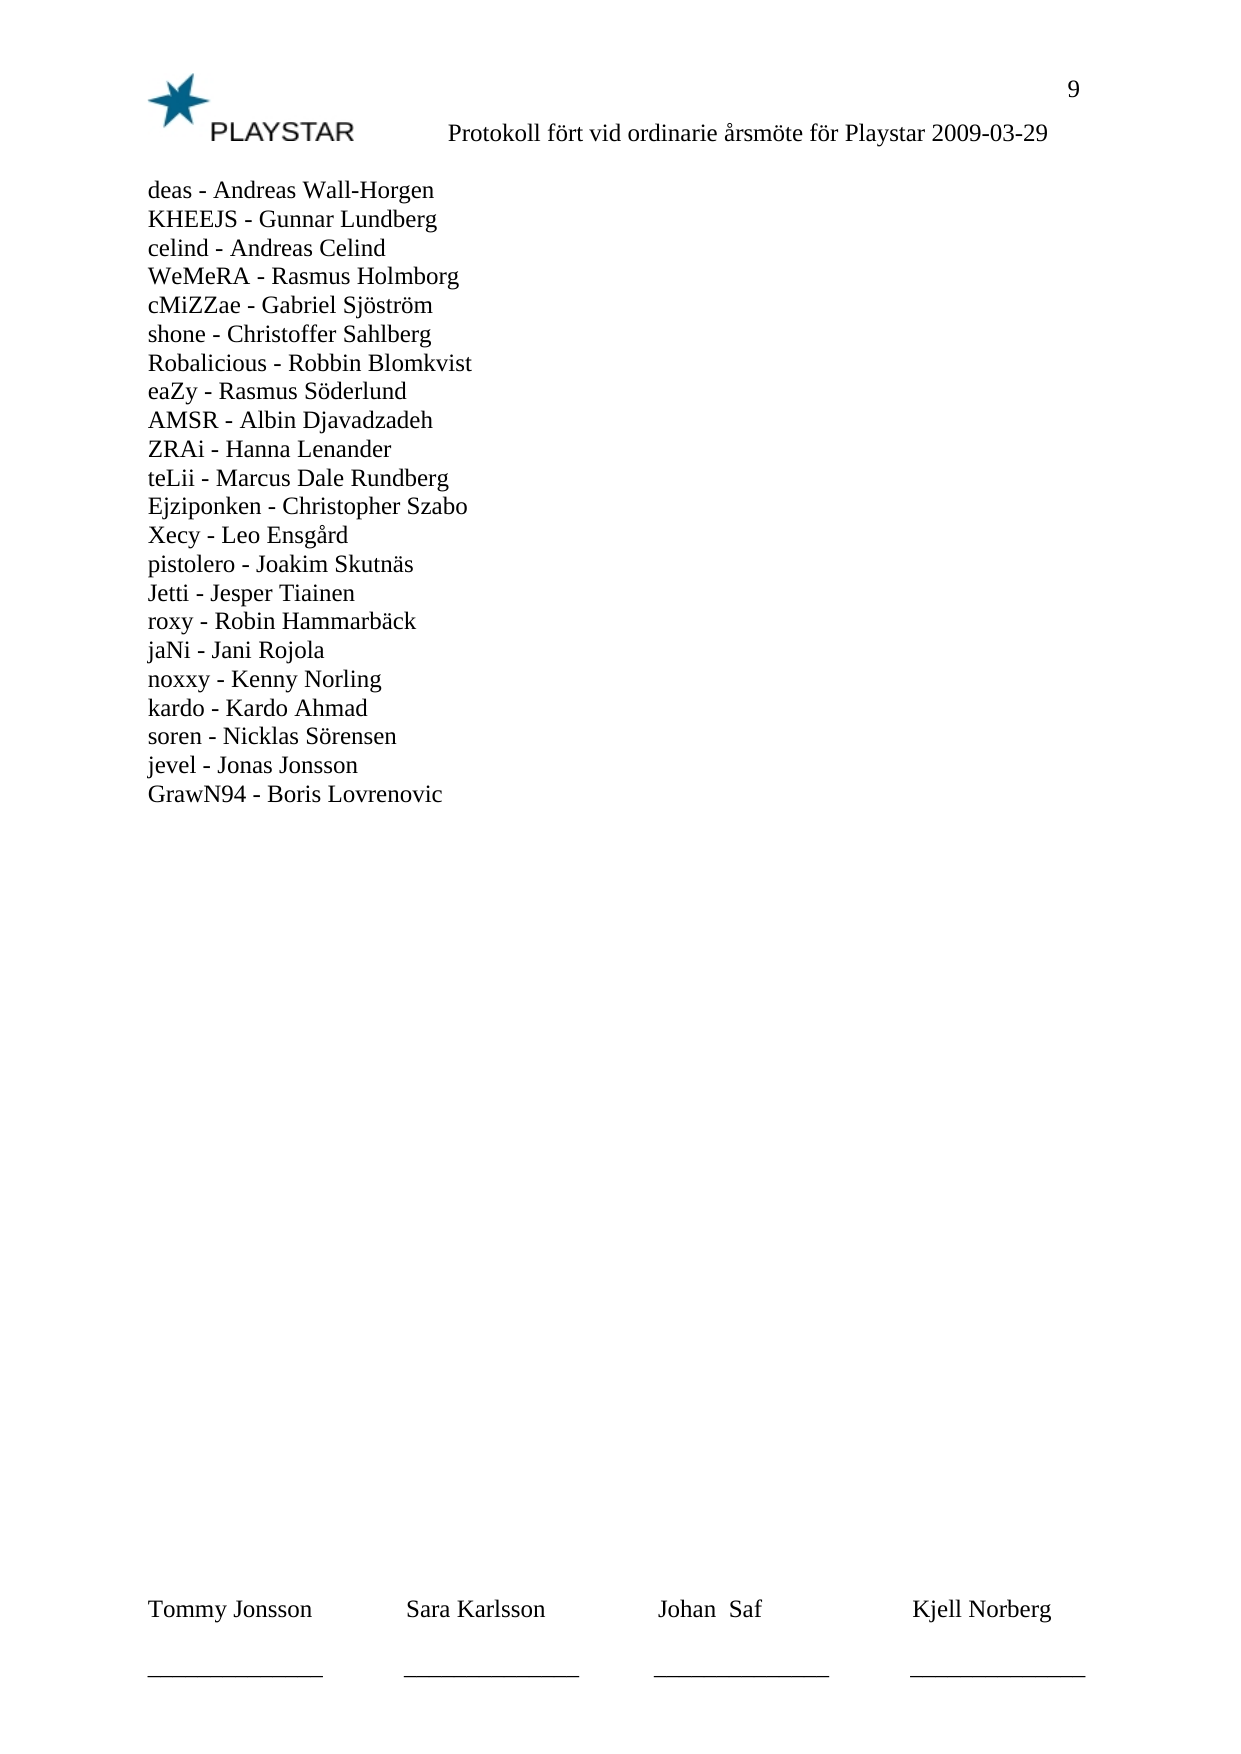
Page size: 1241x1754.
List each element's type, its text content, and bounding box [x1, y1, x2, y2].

text GrawN94 - Boris Lovrenovic [148, 779, 1092, 808]
text Jetti - Jesper Tiainen [148, 578, 1092, 606]
text cMiZZae - Gabriel Sjöström [148, 290, 1092, 319]
text roxy - Robin Hammarbäck [148, 606, 1092, 635]
text soren - Nicklas Sörensen [148, 721, 1092, 750]
text Robalicious - Robbin Blomkvist [148, 348, 1092, 376]
text jevel - Jonas Jonsson [148, 750, 1092, 779]
text WeMeRA - Rasmus Holmborg [148, 261, 1092, 290]
text deas - Andreas Wall-Horgen [148, 175, 1092, 204]
text KHEEJS - Gunnar Lundberg [148, 204, 1092, 233]
text Xecy - Leo Ensgård [148, 520, 1092, 549]
text noxxy - Kenny Norling [148, 664, 1092, 693]
text jaNi - Jani Rojola [148, 635, 1092, 664]
text shone - Christoffer Sahlberg [148, 319, 1092, 348]
text pistolero - Joakim Skutnäs [148, 549, 1092, 578]
text teLii - Marcus Dale Rundberg [148, 463, 1092, 491]
text eaZy - Rasmus Söderlund [148, 376, 1092, 405]
text ZRAi - Hanna Lenander [148, 434, 1092, 463]
text celind - Andreas Celind [148, 233, 1092, 261]
text kardo - Kardo Ahmad [148, 693, 1092, 721]
text Ejziponken - Christopher Szabo [148, 491, 1092, 520]
text AMSR - Albin Djavadzadeh [148, 405, 1092, 434]
